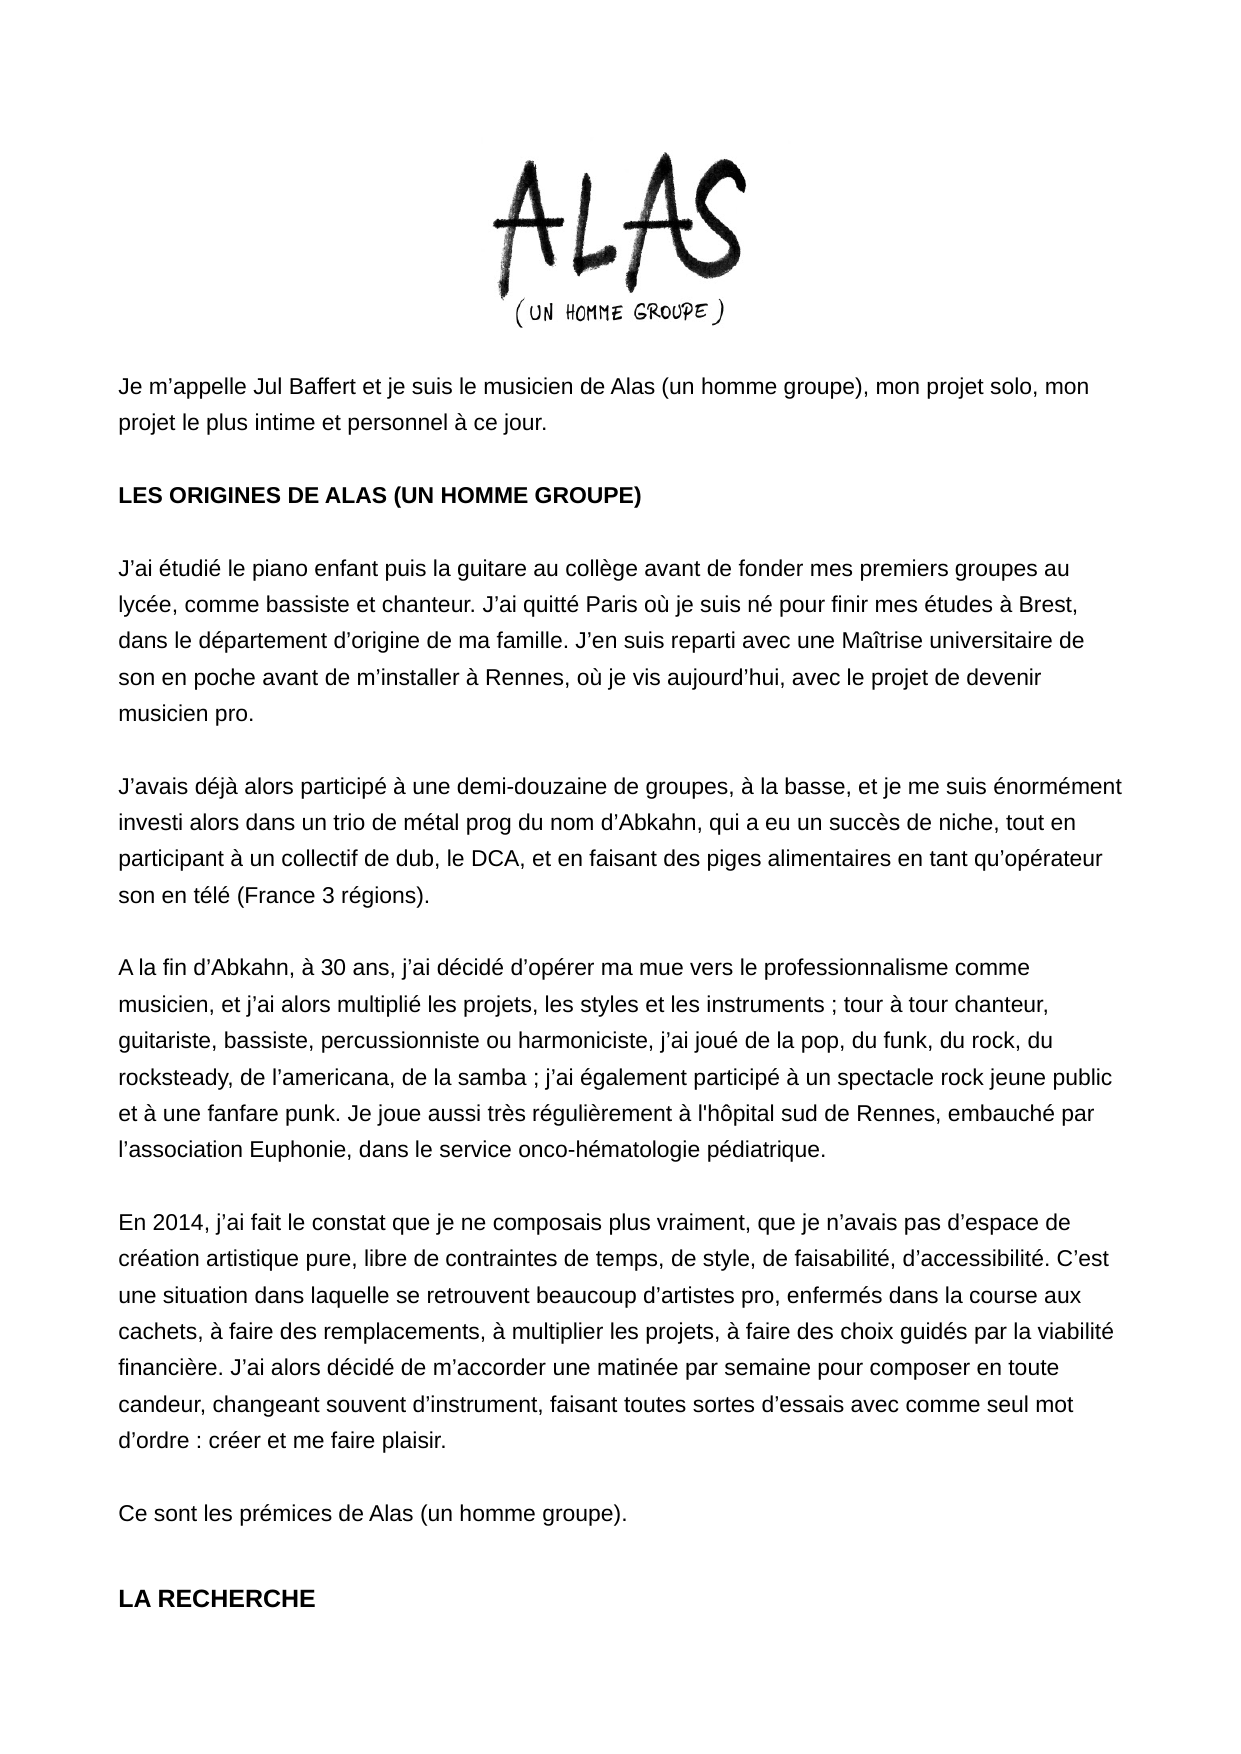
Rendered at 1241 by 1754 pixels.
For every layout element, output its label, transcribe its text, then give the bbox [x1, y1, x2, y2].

text LES ORIGINES DE ALAS (UN HOMME GROUPE) [118, 482, 1122, 508]
picture [449, 118, 792, 362]
text LA RECHERCHE [118, 1584, 1122, 1612]
text J’ai étudié le piano enfant puis la guitare au collège avant de fonder mes premiers groupes au lycée, comme bassiste et chanteur. J’ai quitté Paris où je suis né pour finir mes études à Brest, dans le département d’origine de ma famille. J’en suis reparti avec une Maîtrise universitaire de son en poche avant de m’installer à Rennes, où je vis aujourd’hui, avec le projet de devenir musicien pro. J’avais déjà alors participé à une demi-douzaine de groupes, à la basse, et je me suis énormément investi alors dans un trio de métal prog du nom d’Abkahn, qui a eu un succès de niche, tout en participant à un collectif de dub, le DCA, et en faisant des piges alimentaires en tant qu’opérateur son en télé (France 3 régions). A la fin d’Abkahn, à 30 ans, j’ai décidé d’opérer ma mue vers le professionnalisme comme musicien, et j’ai alors multiplié les projets, les styles et les instruments ; tour à tour chanteur, guitariste, bassiste, percussionniste ou harmoniciste, j’ai joué de la pop, du funk, du rock, du rocksteady, de l’americana, de la samba ; j’ai également participé à un spectacle rock jeune public et à une fanfare punk. Je joue aussi très régulièrement à l'hôpital sud de Rennes, embauché par l’association Euphonie, dans le service onco-hématologie pédiatrique. En 2014, j’ai fait le constat que je ne composais plus vraiment, que je n’avais pas d’espace de création artistique pure, libre de contraintes de temps, de style, de faisabilité, d’accessibilité. C’est une situation dans laquelle se retrouvent beaucoup d’artistes pro, enfermés dans la course aux cachets, à faire des remplacements, à multiplier les projets, à faire des choix guidés par la viabilité financière. J’ai alors décidé de m’accorder une matinée par semaine pour composer en toute candeur, changeant souvent d’instrument, faisant toutes sortes d’essais avec comme seul mot d’ordre : créer et me faire plaisir. Ce sont les prémices de Alas (un homme groupe). [118, 518, 1122, 1526]
text Je m’appelle Jul Baffert et je suis le musicien de Alas (un homme groupe), mon projet solo, mon projet le plus intime et personnel à ce jour. [118, 373, 1122, 472]
